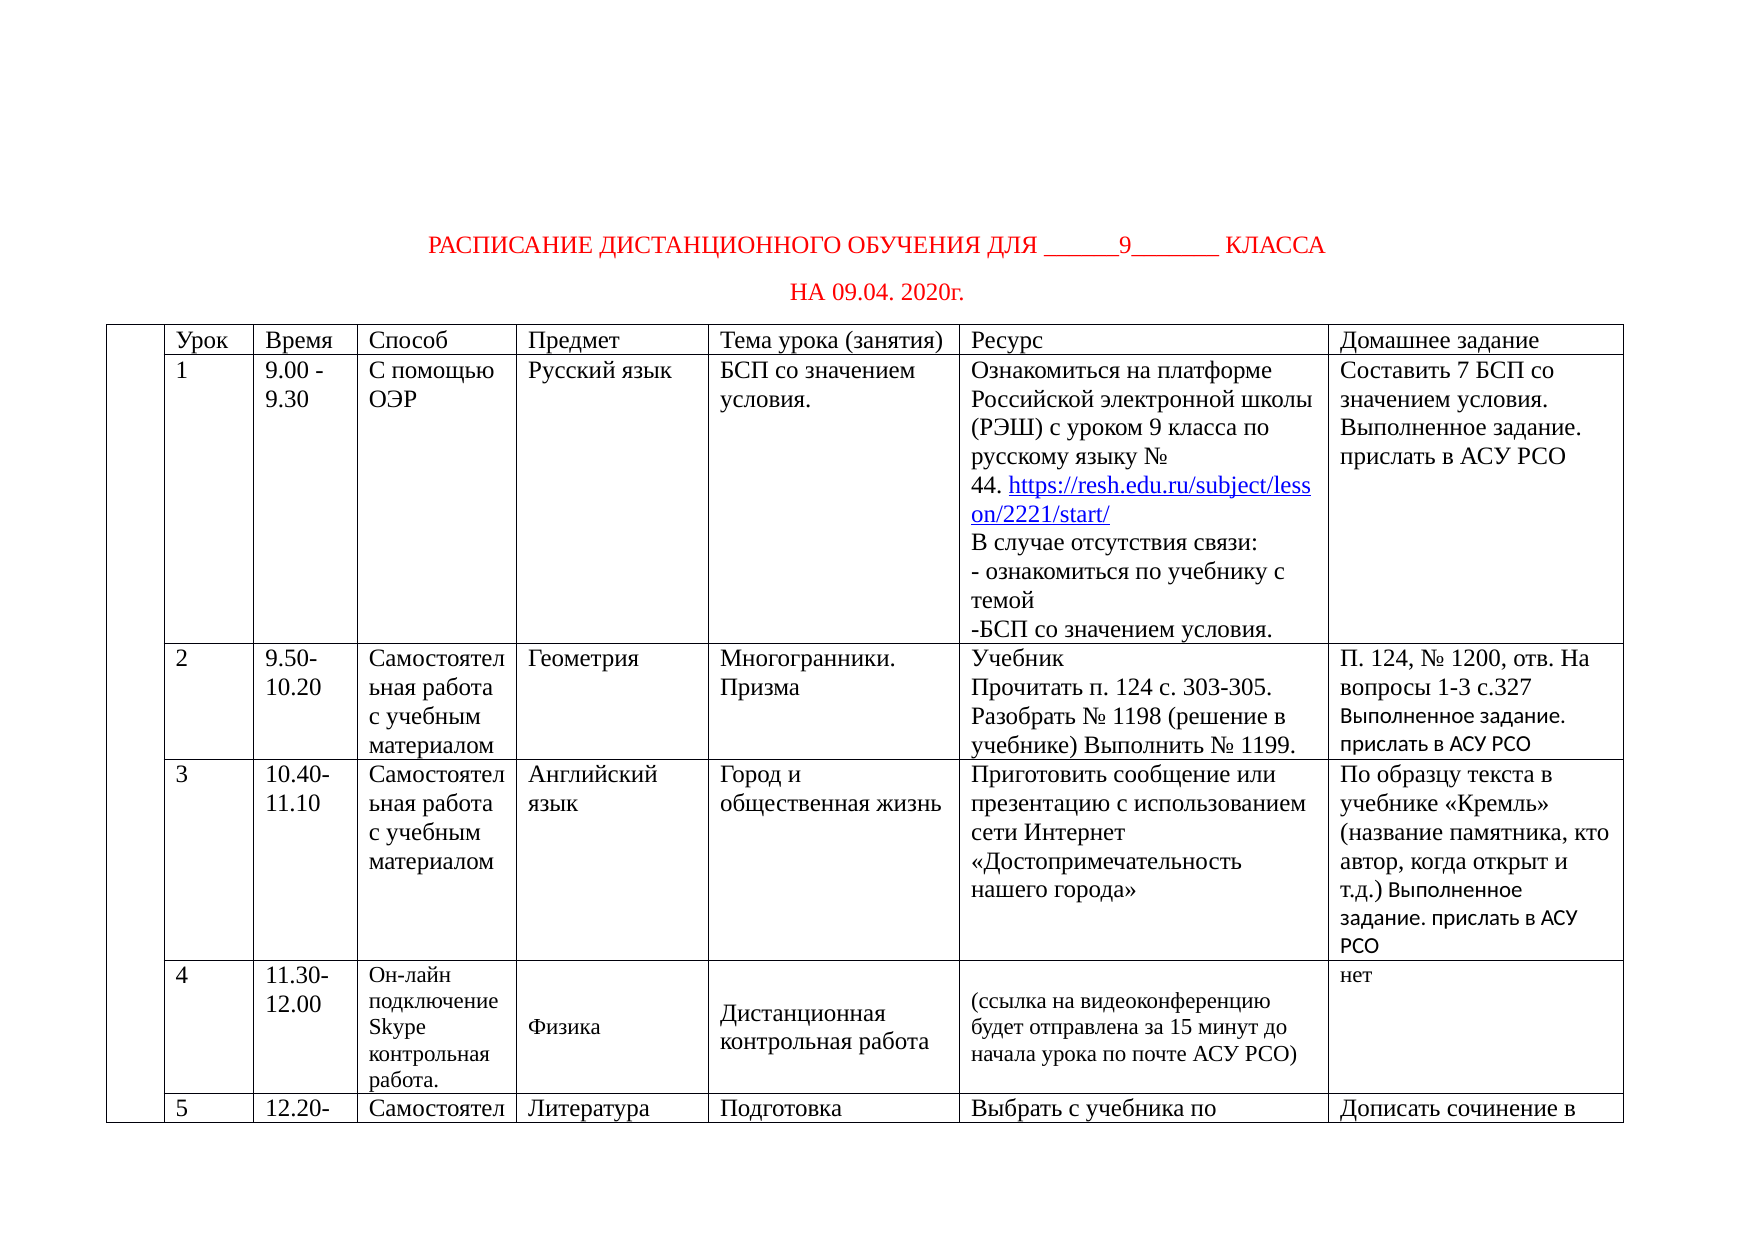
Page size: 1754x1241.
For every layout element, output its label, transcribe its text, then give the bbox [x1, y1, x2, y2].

table_cell Самостоятельная работа с учебным материалом [358, 644, 516, 758]
table_cell 9.00 -9.30 [254, 355, 357, 642]
table_header Предмет [517, 325, 708, 354]
table_cell 10.40-11.10 [254, 760, 357, 959]
table_header Домашнее задание [1329, 325, 1623, 354]
table_cell По образцу текста в учебнике «Кремль» (название памятника, кто автор, когда открыт и т.д.) Выполненное задание. прислать в АСУ РСО [1329, 760, 1623, 959]
table_cell Многогранники. Призма [709, 644, 959, 758]
table_cell Геометрия [517, 644, 708, 758]
table_header Ресурс [960, 325, 1328, 354]
table_cell Русский язык [517, 355, 708, 642]
table_cell БСП со значением условия. [709, 355, 959, 642]
table_cell 12.20- [254, 1094, 357, 1122]
table_cell Учебник Прочитать п. 124 с. 303-305. Разобрать № 1198 (решение в учебнике) Выполнить № 1199. [960, 644, 1328, 758]
table_cell Выбрать с учебника по [960, 1094, 1328, 1122]
table_cell Подготовка [709, 1094, 959, 1122]
table_cell Дистанционная контрольная работа [709, 961, 959, 1092]
table_cell С помощью ОЭР [358, 355, 516, 642]
text НА 09.04. 2020г. [118, 277, 1636, 306]
table_cell 3 [165, 760, 253, 959]
table_cell Самостоятел [358, 1094, 516, 1122]
table_cell Ознакомиться на платформе Российской электронной школы (РЭШ) с уроком 9 класса по русскому языку № 44. https://resh.edu.ru/subject/lesson/2221/start/ В случае отсутствия связи: - ознакомиться по учебнику с темой -БСП со значением условия. [960, 355, 1328, 642]
table_header Урок [165, 325, 253, 354]
table_cell Самостоятельная работа с учебным материалом [358, 760, 516, 959]
table_header Тема урока (занятия) [709, 325, 959, 354]
table_cell 1 [165, 355, 253, 642]
table_header Время [254, 325, 357, 354]
table_cell Приготовить сообщение или презентацию с использованием сети Интернет «Достопримечательность нашего города» [960, 760, 1328, 959]
table_header [107, 325, 164, 1122]
text РАСПИСАНИЕ ДИСТАНЦИОННОГО ОБУЧЕНИЯ ДЛЯ ______9_______ КЛАССА [118, 230, 1636, 259]
table_cell 11.30-12.00 [254, 961, 357, 1092]
table_cell Физика [517, 961, 708, 1092]
table_cell (ссылка на видеоконференцию будет отправлена за 15 минут до начала урока по почте АСУ РСО) [960, 961, 1328, 1092]
table_header Способ [358, 325, 516, 354]
table_cell 5 [165, 1094, 253, 1122]
table_cell 9.50-10.20 [254, 644, 357, 758]
table_cell Английский язык [517, 760, 708, 959]
table_cell Город и общественная жизнь [709, 760, 959, 959]
table_cell нет [1329, 961, 1623, 1092]
table_cell П. 124, № 1200, отв. На вопросы 1-3 с.327 Выполненное задание. прислать в АСУ РСО [1329, 644, 1623, 758]
table_cell 2 [165, 644, 253, 758]
table_cell Литература [517, 1094, 708, 1122]
table_cell Составить 7 БСП со значением условия. Выполненное задание. прислать в АСУ РСО [1329, 355, 1623, 642]
table_cell Дописать сочинение в [1329, 1094, 1623, 1122]
table_cell 4 [165, 961, 253, 1092]
table_cell Он-лайн подключение Skype контрольная работа. [358, 961, 516, 1092]
